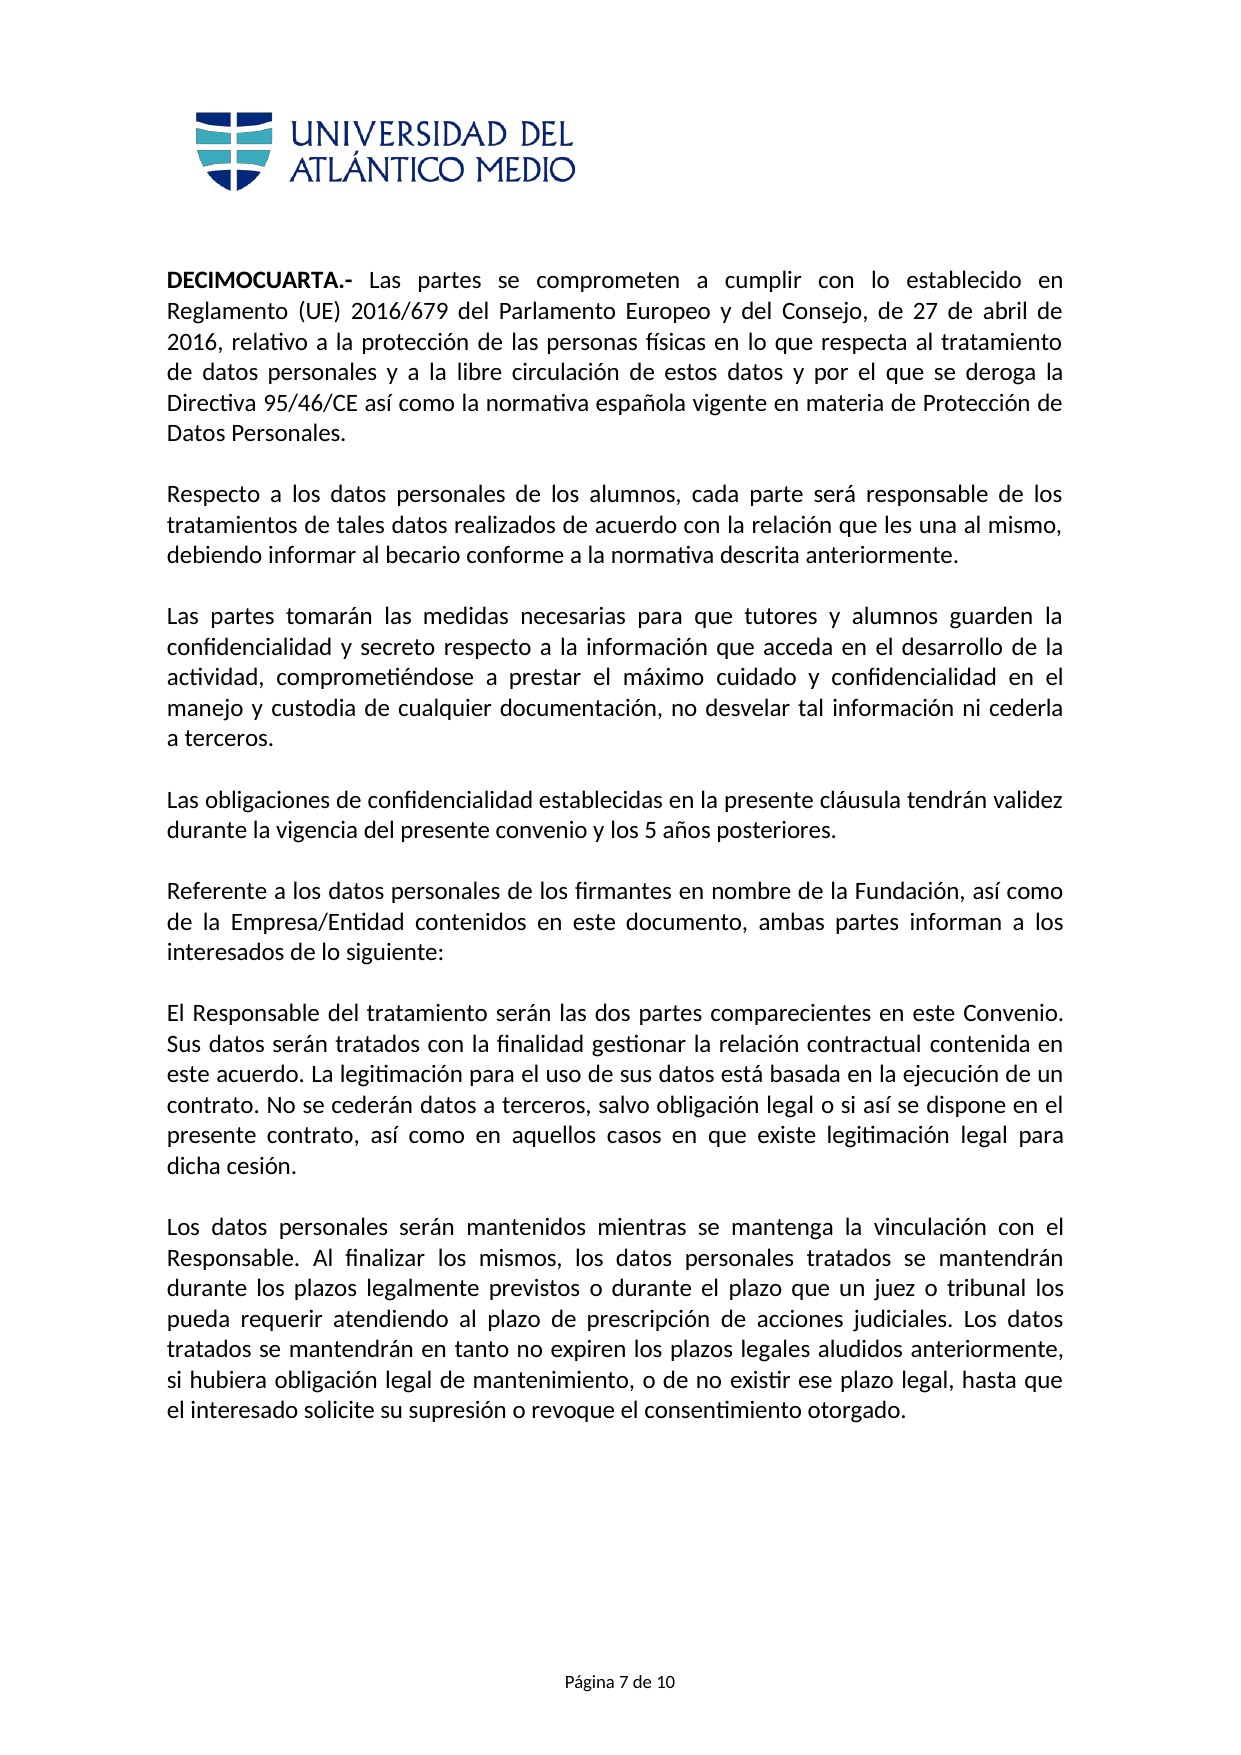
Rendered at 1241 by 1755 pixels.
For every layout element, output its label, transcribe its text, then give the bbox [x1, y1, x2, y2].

text El Responsable del tratamiento serán las dos partes comparecientes en este Convenio. Sus datos serán tratados con la finalidad gestionar la relación contractual contenida en este acuerdo. La legitimación para el uso de sus datos está basada en la ejecución de un contrato. No se cederán datos a terceros, salvo obligación legal o si así se dispone en el presente contrato, así como en aquellos casos en que existe legitimación legal para dicha cesión. [167, 997, 1064, 1181]
text Referente a los datos personales de los firmantes en nombre de la Fundación, así como de la Empresa/Entidad contenidos en este documento, ambas partes informan a los interesados de lo siguiente: [167, 875, 1063, 967]
text Las partes tomarán las medidas necesarias para que tutores y alumnos guarden la confidencialidad y secreto respecto a la información que acceda en el desarrollo de la actividad, comprometiéndose a prestar el máximo cuidado y confidencialidad en el manejo y custodia de cualquier documentación, no desvelar tal información ni cederla a terceros. [167, 600, 1063, 753]
text Respecto a los datos personales de los alumnos, cada parte será responsable de los tratamientos de tales datos realizados de acuerdo con la relación que les una al mismo, debiendo informar al becario conforme a la normativa descrita anteriormente. [167, 478, 1063, 570]
text Los datos personales serán mantenidos mientras se mantenga la vinculación con el Responsable. Al finalizar los mismos, los datos personales tratados se mantendrán durante los plazos legalmente previstos o durante el plazo que un juez o tribunal los pueda requerir atendiendo al plazo de prescripción de acciones judiciales. Los datos tratados se mantendrán en tanto no expiren los plazos legales aludidos anteriormente, si hubiera obligación legal de mantenimiento, o de no existir ese plazo legal, hasta que el interesado solicite su supresión o revoque el consentimiento otorgado. [167, 1211, 1064, 1425]
text Las obligaciones de confidencialidad establecidas en la presente cláusula tendrán validez durante la vigencia del presente convenio y los 5 años posteriores. [167, 784, 1063, 845]
text DECIMOCUARTA.- Las partes se comprometen a cumplir con lo establecido en Reglamento (UE) 2016/679 del Parlamento Europeo y del Consejo, de 27 de abril de 2016, relativo a la protección de las personas físicas en lo que respecta al tratamiento de datos personales y a la libre circulación de estos datos y por el que se deroga la Directiva 95/46/CE así como la normativa española vigente en materia de Protección de Datos Personales. [167, 265, 1063, 448]
